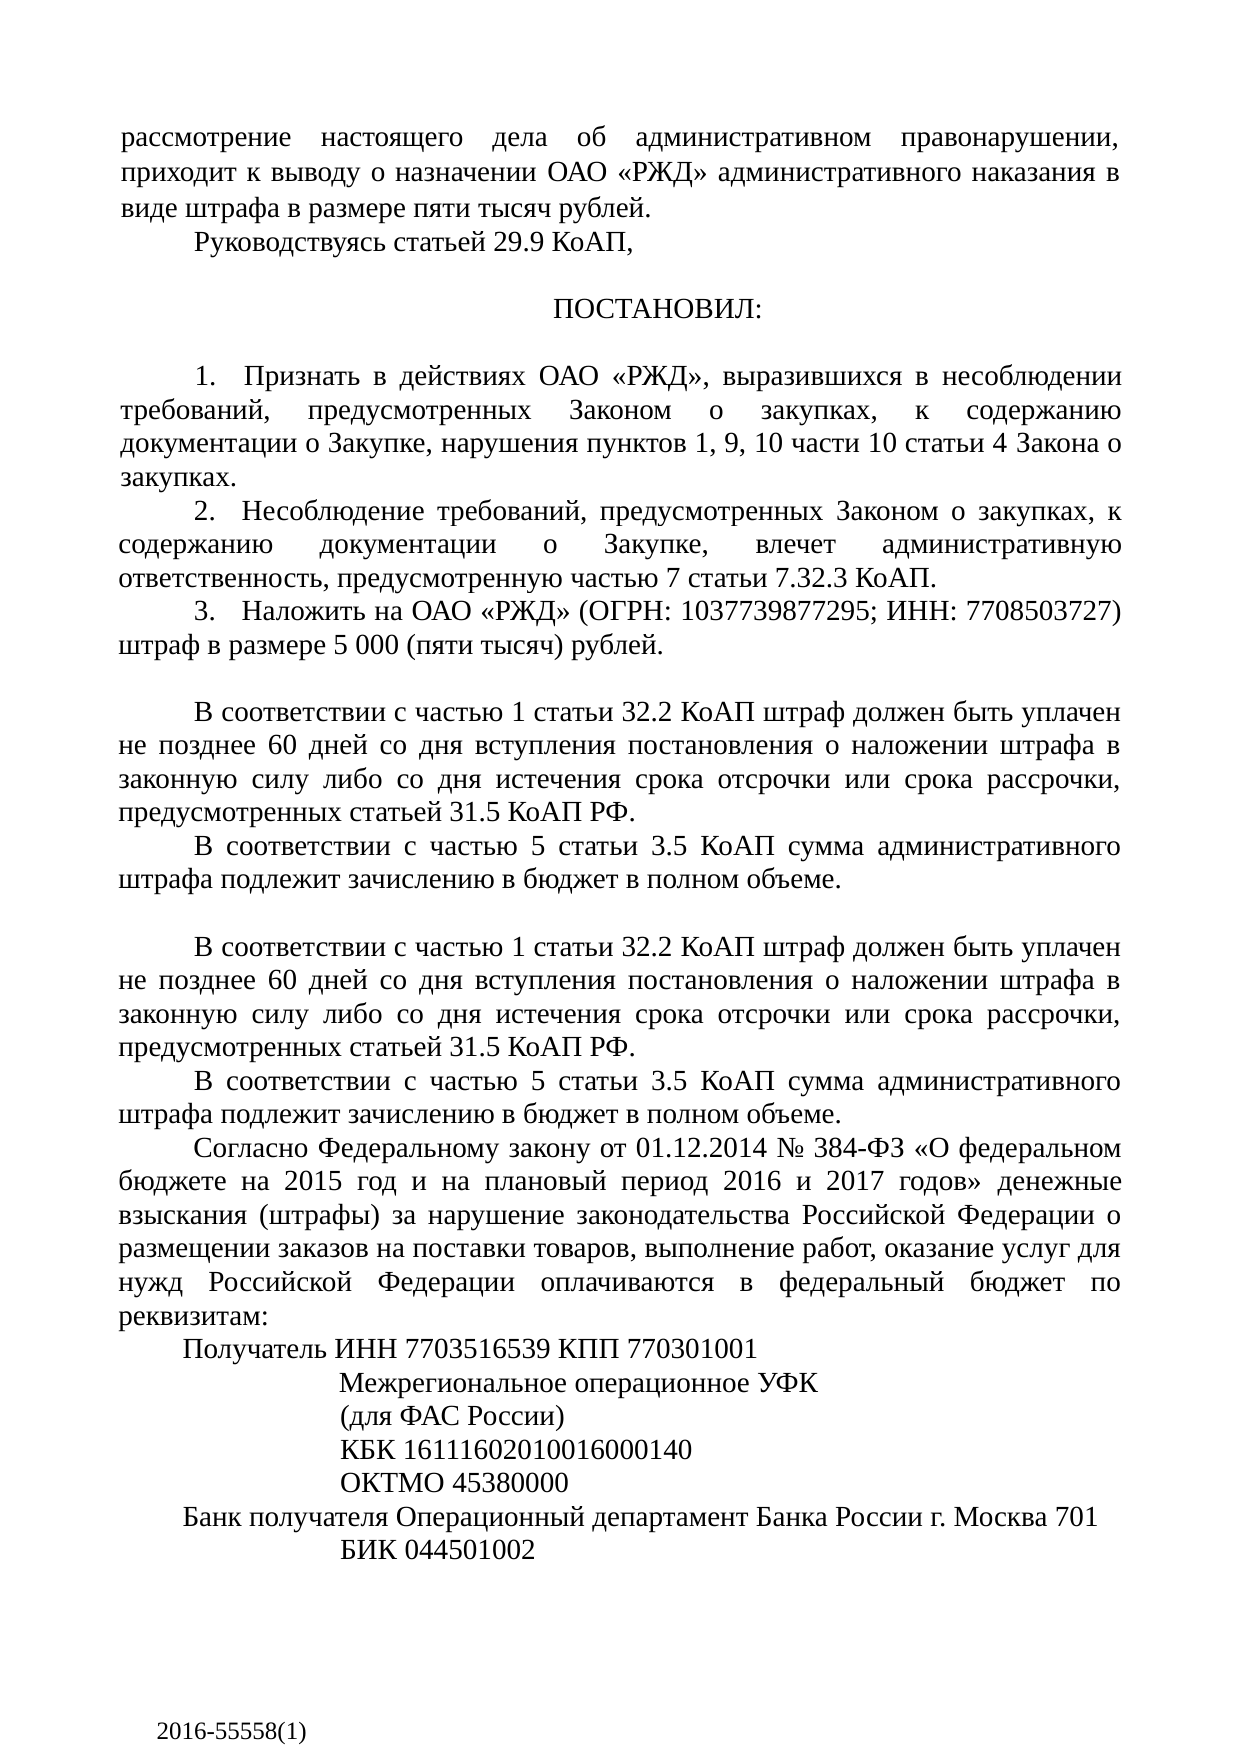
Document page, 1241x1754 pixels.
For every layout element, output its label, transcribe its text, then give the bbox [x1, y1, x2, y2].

text Руководствуясь статьей 29.9 КоАП, [118, 224, 1122, 258]
text ОКТМО 45380000 [118, 1465, 1122, 1499]
text Банк получателя Операционный департамент Банка России г. Москва 701 [118, 1499, 1122, 1532]
text Получатель ИНН 7703516539 КПП 770301001 [118, 1331, 1122, 1365]
text (для ФАС России) [118, 1398, 1122, 1432]
text ПОСТАНОВИЛ: [118, 291, 1122, 325]
text Согласно Федеральному закону от 01.12.2014 № 384-ФЗ «О федеральном бюджете на 2015 год и на плановый период 2016 и 2017 годов» денежные взыскания (штрафы) за нарушение законодательства Российской Федерации о размещении заказов на поставки товаров, выполнение работ, оказание услуг для нужд Российской Федерации оплачиваются в федеральный бюджет по реквизитам: [118, 1130, 1122, 1331]
text КБК 16111602010016000140 [118, 1432, 1122, 1465]
text В соответствии с частью 1 статьи 32.2 КоАП штраф должен быть уплачен не позднее 60 дней со дня вступления постановления о наложении штрафа в законную силу либо со дня истечения срока отсрочки или срока рассрочки, предусмотренных статьей 31.5 КоАП РФ. [118, 929, 1122, 1063]
text БИК 044501002 [118, 1532, 1122, 1566]
text рассмотрение настоящего дела об административном правонарушении, приходит к выводу о назначении ОАО «РЖД» административного наказания в виде штрафа в размере пяти тысяч рублей. [121, 118, 1120, 224]
list Признать в действиях ОАО «РЖД», выразившихся в несоблюдении требований, предусмотренных Законом о закупках, к содержанию документации о Закупке, нарушения пунктов 1, 9, 10 части 10 статьи 4 Закона о закупках. [120, 358, 1122, 493]
text В соответствии с частью 1 статьи 32.2 КоАП штраф должен быть уплачен не позднее 60 дней со дня вступления постановления о наложении штрафа в законную силу либо со дня истечения срока отсрочки или срока рассрочки, предусмотренных статьей 31.5 КоАП РФ. [118, 694, 1122, 828]
text В соответствии с частью 5 статьи 3.5 КоАП сумма административного штрафа подлежит зачислению в бюджет в полном объеме. [118, 828, 1122, 895]
list Несоблюдение требований, предусмотренных Законом о закупках, к содержанию документации о Закупке, влечет административную ответственность, предусмотренную частью 7 статьи 7.32.3 КоАП. [118, 493, 1122, 593]
text В соответствии с частью 5 статьи 3.5 КоАП сумма административного штрафа подлежит зачислению в бюджет в полном объеме. [118, 1063, 1122, 1130]
text Межрегиональное операционное УФК [118, 1365, 1122, 1398]
list Наложить на ОАО «РЖД» (ОГРН: 1037739877295; ИНН: 7708503727) штраф в размере 5 000 (пяти тысяч) рублей. [118, 593, 1122, 660]
